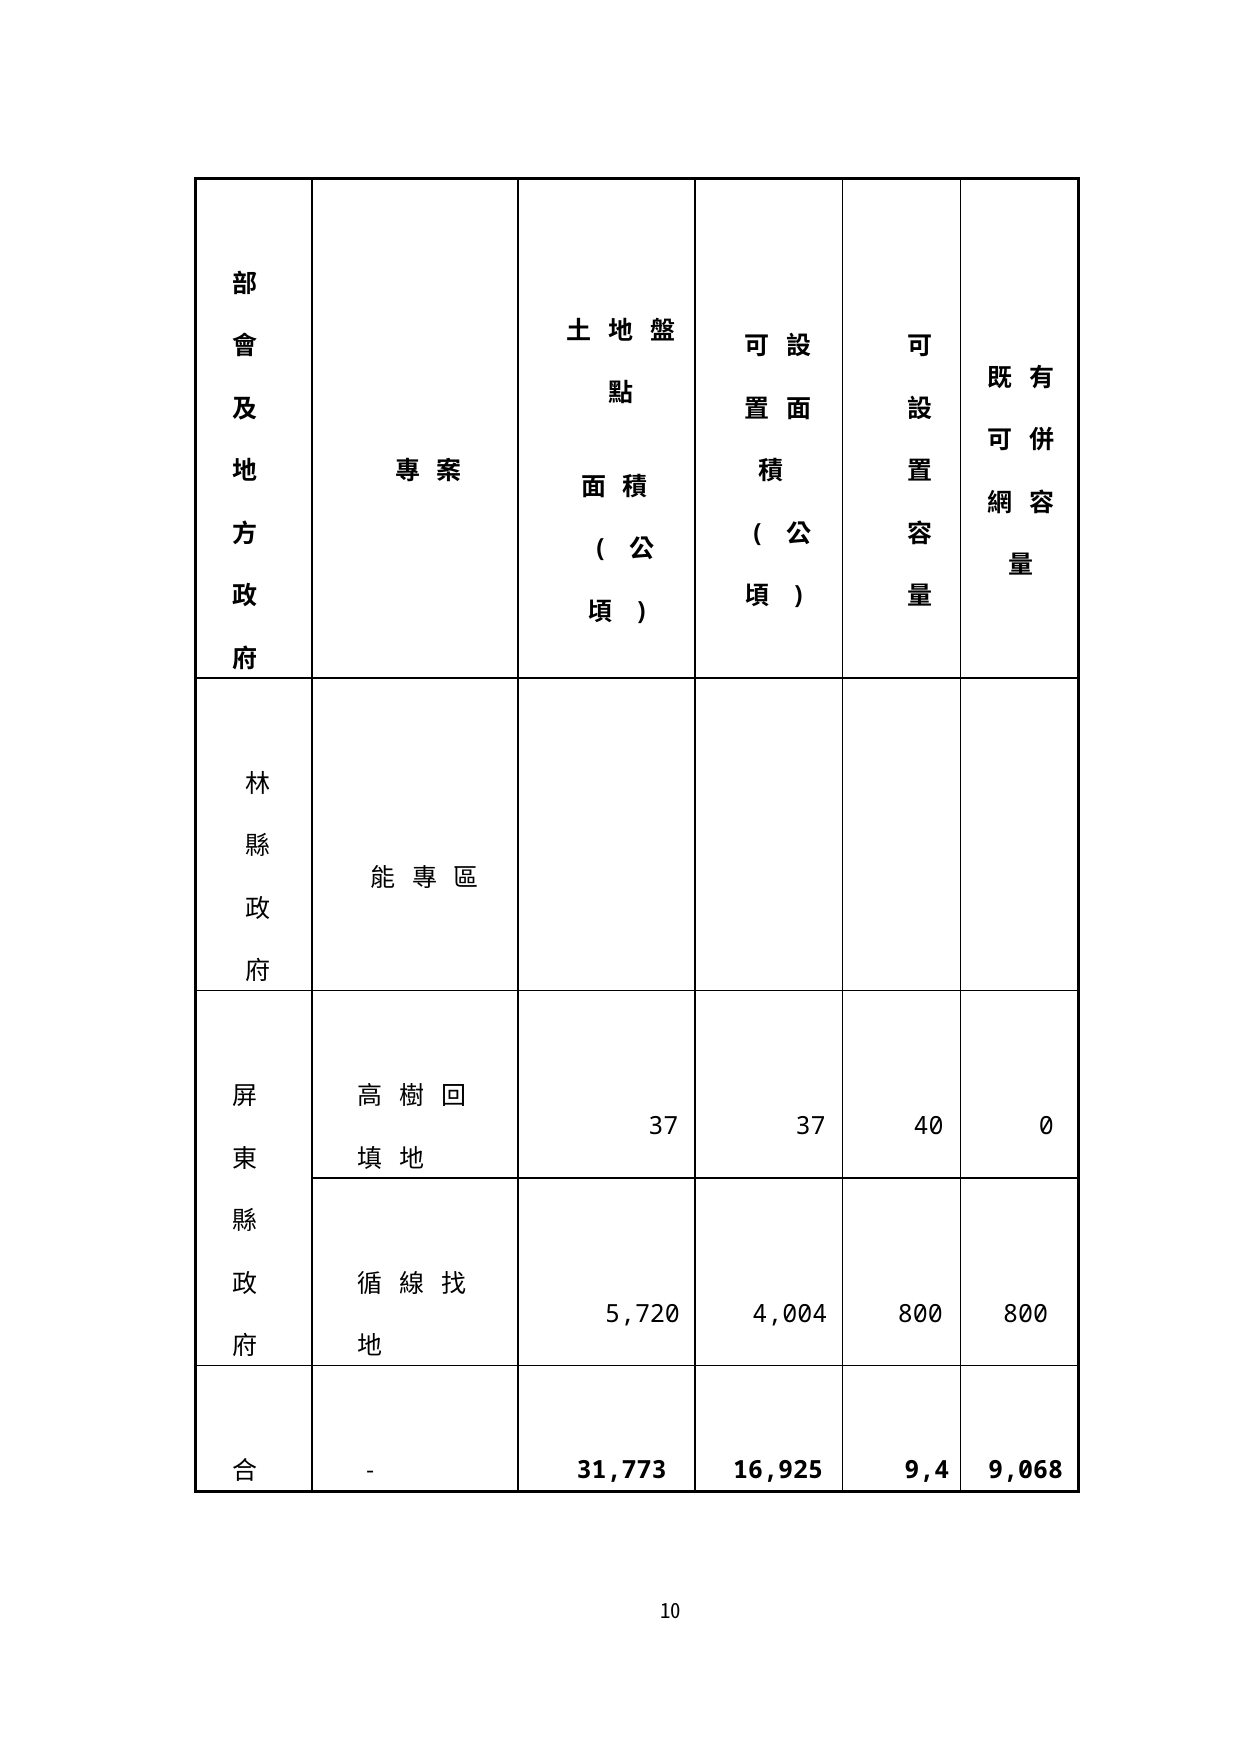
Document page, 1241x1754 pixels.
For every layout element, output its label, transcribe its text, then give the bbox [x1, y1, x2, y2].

table_cell [696, 679, 842, 990]
table_header 既有可併網容量 [961, 180, 1077, 677]
table_cell 合 [197, 1366, 311, 1490]
table_header 土地盤點 面積(公頃) [519, 180, 694, 677]
table_cell 40 [843, 991, 960, 1177]
table_cell 31,773 [519, 1366, 694, 1490]
table_cell 能專區 [313, 679, 517, 990]
table_cell 37 [519, 991, 694, 1177]
table_cell - [313, 1366, 517, 1490]
table_header 部會及地方政府 [197, 180, 311, 677]
table_cell 4,004 [696, 1179, 842, 1365]
table_cell 高樹回填地 [313, 991, 517, 1177]
table_cell [519, 679, 694, 990]
table_cell 9,068 [961, 1366, 1077, 1490]
table_header 可設置容量 [843, 180, 960, 677]
table_cell [843, 679, 960, 990]
table_header 可設置面積(公頃) [696, 180, 842, 677]
table_cell 37 [696, 991, 842, 1177]
table_header 專案 [313, 180, 517, 677]
table_cell [961, 679, 1077, 990]
table_cell 9,4 [843, 1366, 960, 1490]
table_cell 0 [961, 991, 1077, 1177]
table_cell 林縣政府 [197, 679, 311, 990]
table_cell 16,925 [696, 1366, 842, 1490]
table_cell 屏東縣政府 [197, 991, 311, 1365]
table_cell 循線找地 [313, 1179, 517, 1365]
table_cell 5,720 [519, 1179, 694, 1365]
table_cell 800 [961, 1179, 1077, 1365]
table_cell 800 [843, 1179, 960, 1365]
